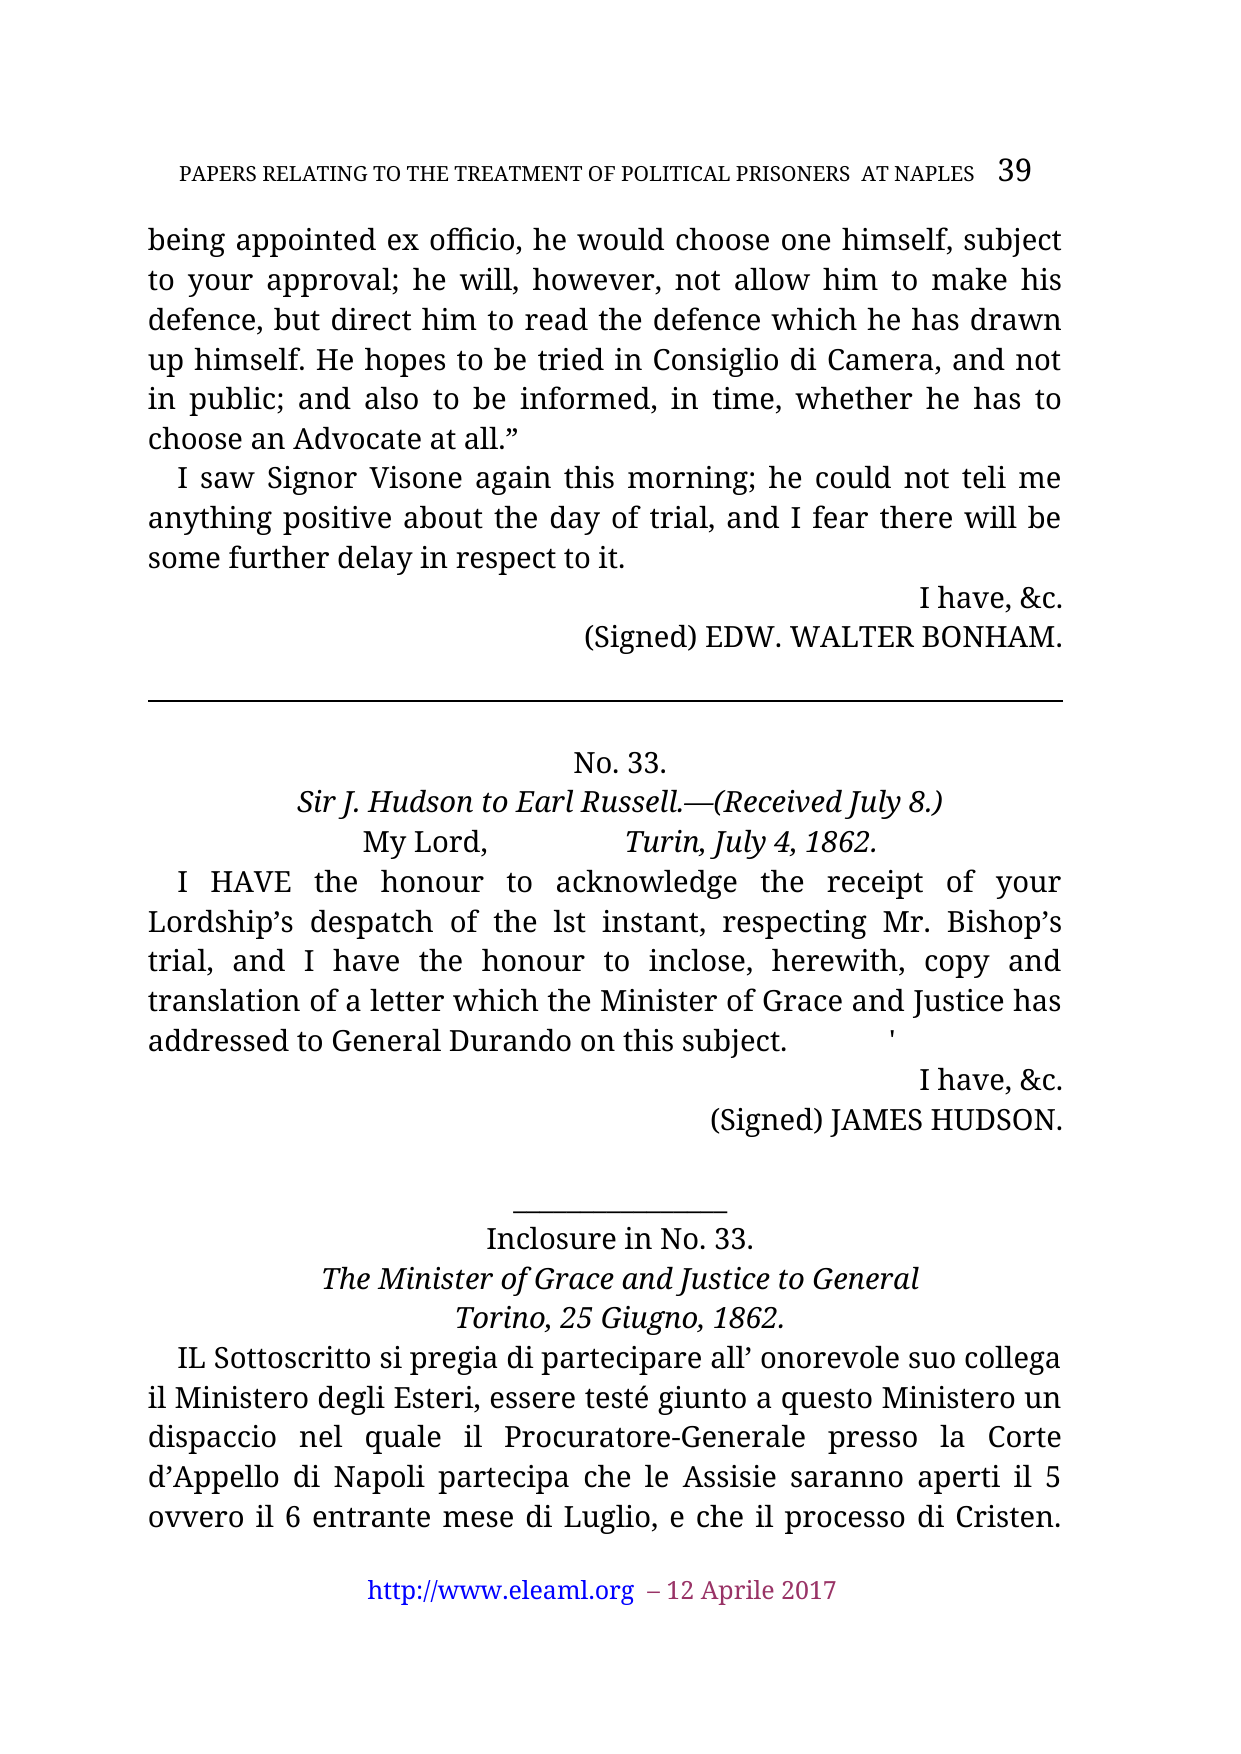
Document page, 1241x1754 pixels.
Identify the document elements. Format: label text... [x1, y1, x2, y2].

text (Signed) EDW. WALTER BONHAM. [148, 617, 1063, 656]
text (Signed) JAMES HUDSON. [148, 1099, 1063, 1139]
text I HAVE the honour to acknowledge the receipt of your Lordship’s despatch of the lst instant, respecting Mr. Bishop’s trial, and I have the honour to inclose, herewith, copy and translation of a letter which the Minister of Grace and Justice has addressed to General Durando on this subject. ' [148, 861, 1063, 1059]
text Torino, 25 Giugno, 1862. [148, 1298, 1063, 1337]
text The Minister of Grace and Justice to General [148, 1258, 1063, 1298]
text ________________ [148, 1179, 1063, 1218]
text No. 33. [148, 742, 1063, 782]
text My Lord, Turin, July 4, 1862. [148, 821, 1063, 861]
text Inclosure in No. 33. [148, 1218, 1063, 1258]
text I have, &c. [148, 577, 1063, 617]
text Sir J. Hudson to Earl Russell.—(Received July 8.) [148, 782, 1063, 821]
text IL Sottoscritto si pregia di partecipare all’ onorevole suo collega il Ministero degli Esteri, essere testé giunto a questo Ministero un dispaccio nel quale il Procuratore-Generale presso la Corte d’Appello di Napoli partecipa che le Assisie saranno aperti il 5 ovvero il 6 entrante mese di Luglio, e che il processo di Cristen. [148, 1337, 1063, 1536]
text I have, &c. [148, 1059, 1063, 1099]
text I saw Signor Visone again this morning; he could not teli me anything positive about the day of trial, and I fear there will be some further delay in respect to it. [148, 458, 1063, 577]
text being appointed ex officio, he would choose one himself, subject to your approval; he will, however, not allow him to make his defence, but direct him to read the defence which he has drawn up himself. He hopes to be tried in Consiglio di Camera, and not in public; and also to be informed, in time, whether he has to choose an Advocate at all.” [148, 220, 1063, 458]
